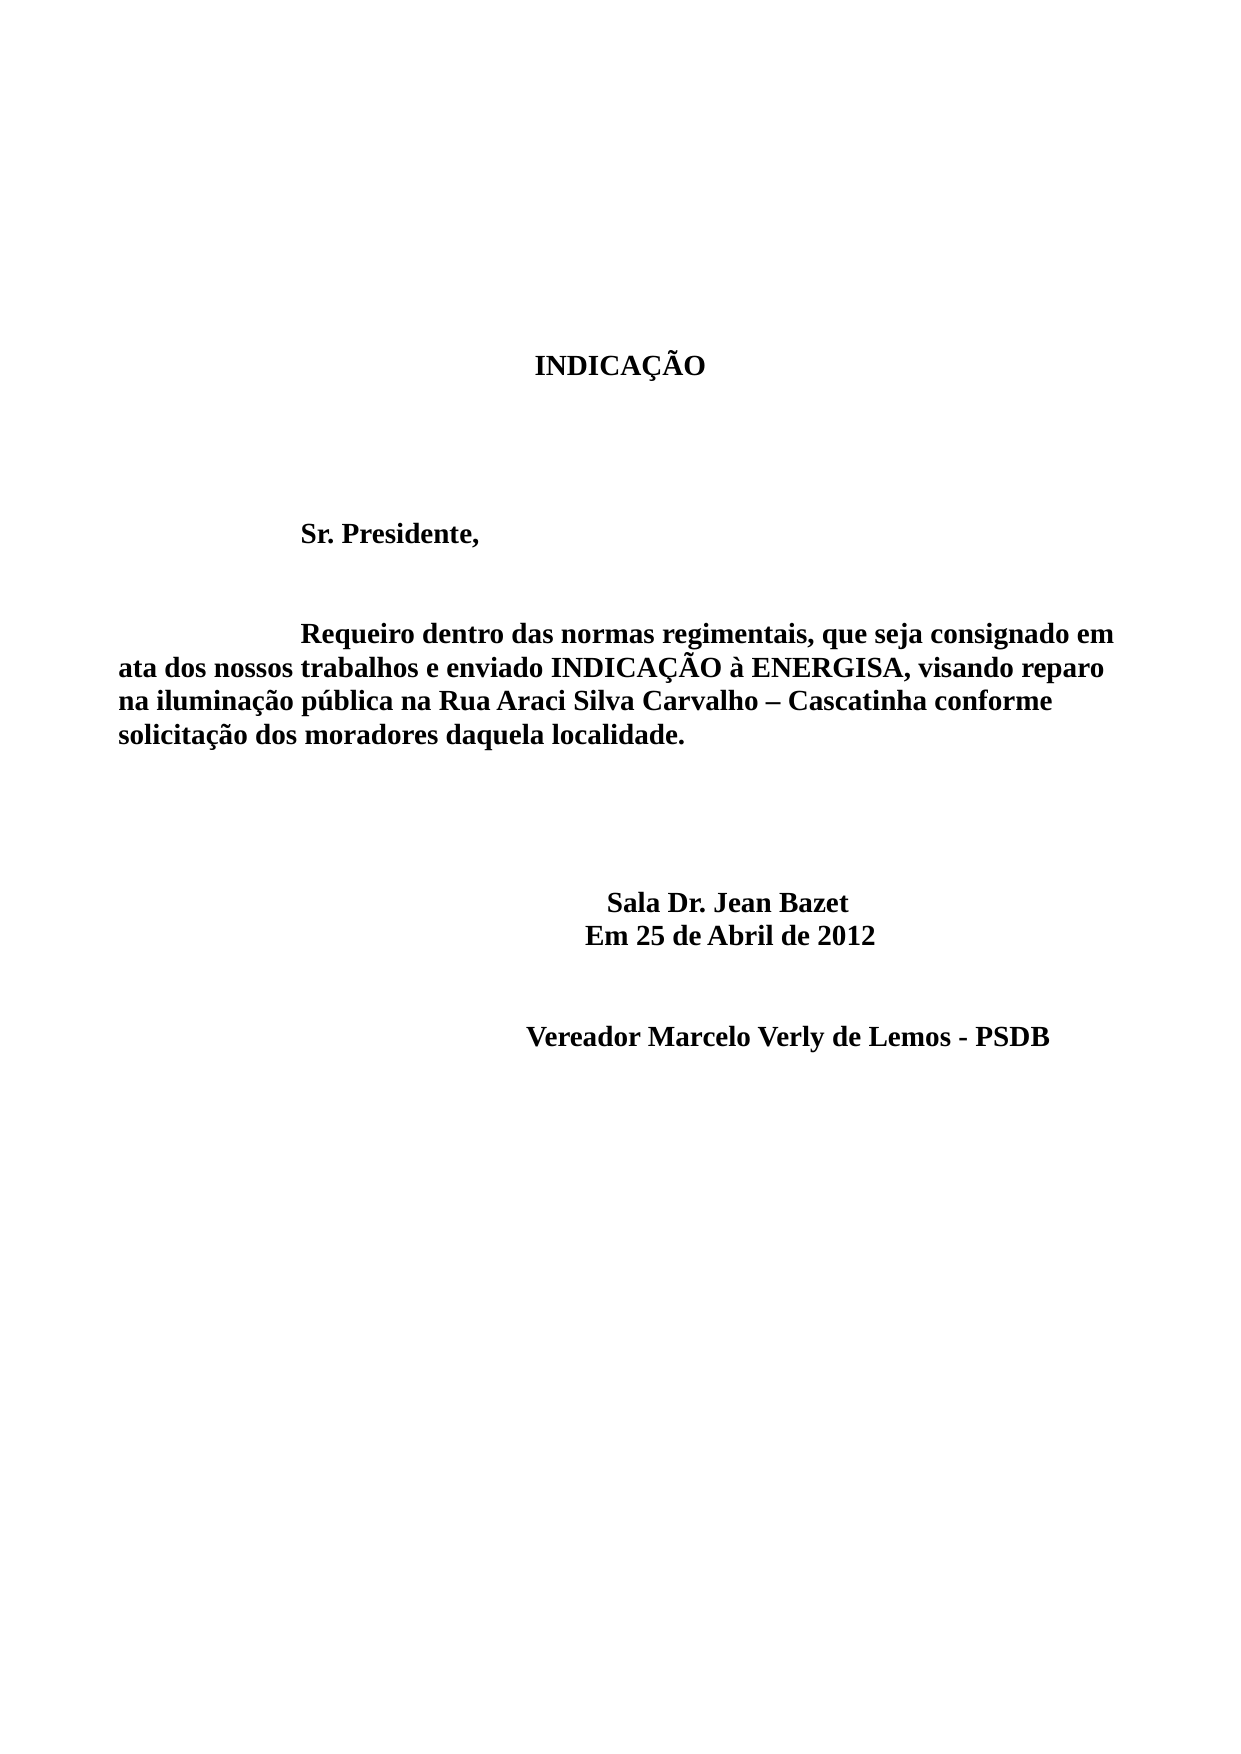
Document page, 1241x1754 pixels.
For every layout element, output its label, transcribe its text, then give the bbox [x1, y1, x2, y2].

text Sr. Presidente, [118, 516, 1122, 549]
text Em 25 de Abril de 2012 [118, 918, 1122, 952]
text Sala Dr. Jean Bazet [118, 885, 1122, 918]
text INDICAÇÃO [118, 348, 1122, 382]
text Requeiro dentro das normas regimentais, que seja consignado em ata dos nossos trabalhos e enviado INDICAÇÃO à ENERGISA, visando reparo na iluminação pública na Rua Araci Silva Carvalho – Cascatinha conforme solicitação dos moradores daquela localidade. [118, 616, 1122, 751]
text Vereador Marcelo Verly de Lemos - PSDB [118, 1019, 1122, 1052]
